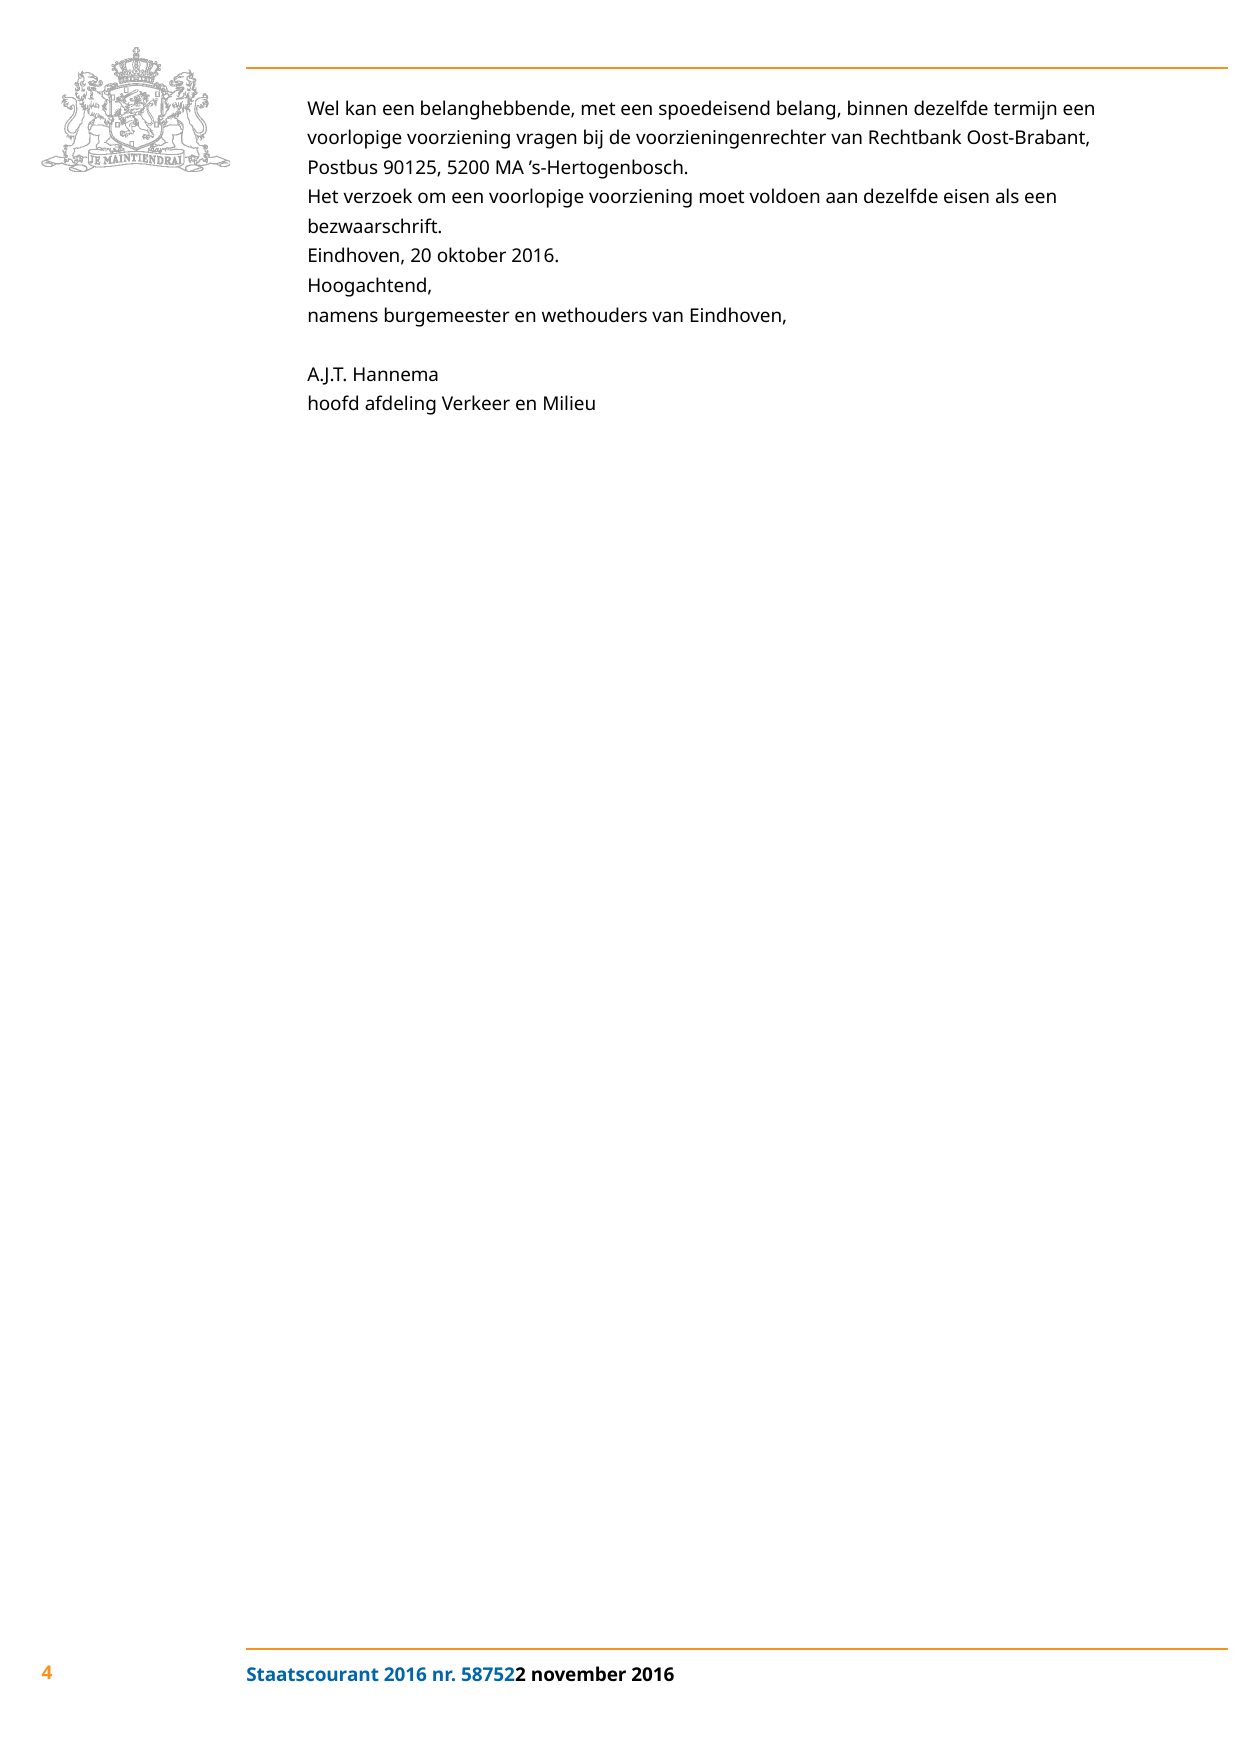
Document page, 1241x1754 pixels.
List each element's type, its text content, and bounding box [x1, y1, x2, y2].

list Het verzoek om een voorlopige voorziening moet voldoen aan dezelfde eisen als een bezwaarschrift. [248, 183, 1152, 239]
list namens burgemeester en wethouders van Eindhoven, [248, 302, 1152, 328]
picture [41, 47, 231, 172]
list Eindhoven, 20 oktober 2016. [248, 243, 1152, 268]
list hoofd afdeling Verkeer en Milieu [248, 391, 1152, 416]
list Hoogachtend, [248, 272, 1152, 298]
list A.J.T. Hannema [248, 361, 1152, 387]
list Wel kan een belanghebbende, met een spoedeisend belang, binnen dezelfde termijn een voorlopige voorziening vragen bij de voorzieningenrechter van Rechtbank Oost-Brabant, Postbus 90125, 5200 MA ’s-Hertogenbosch. [248, 95, 1152, 180]
